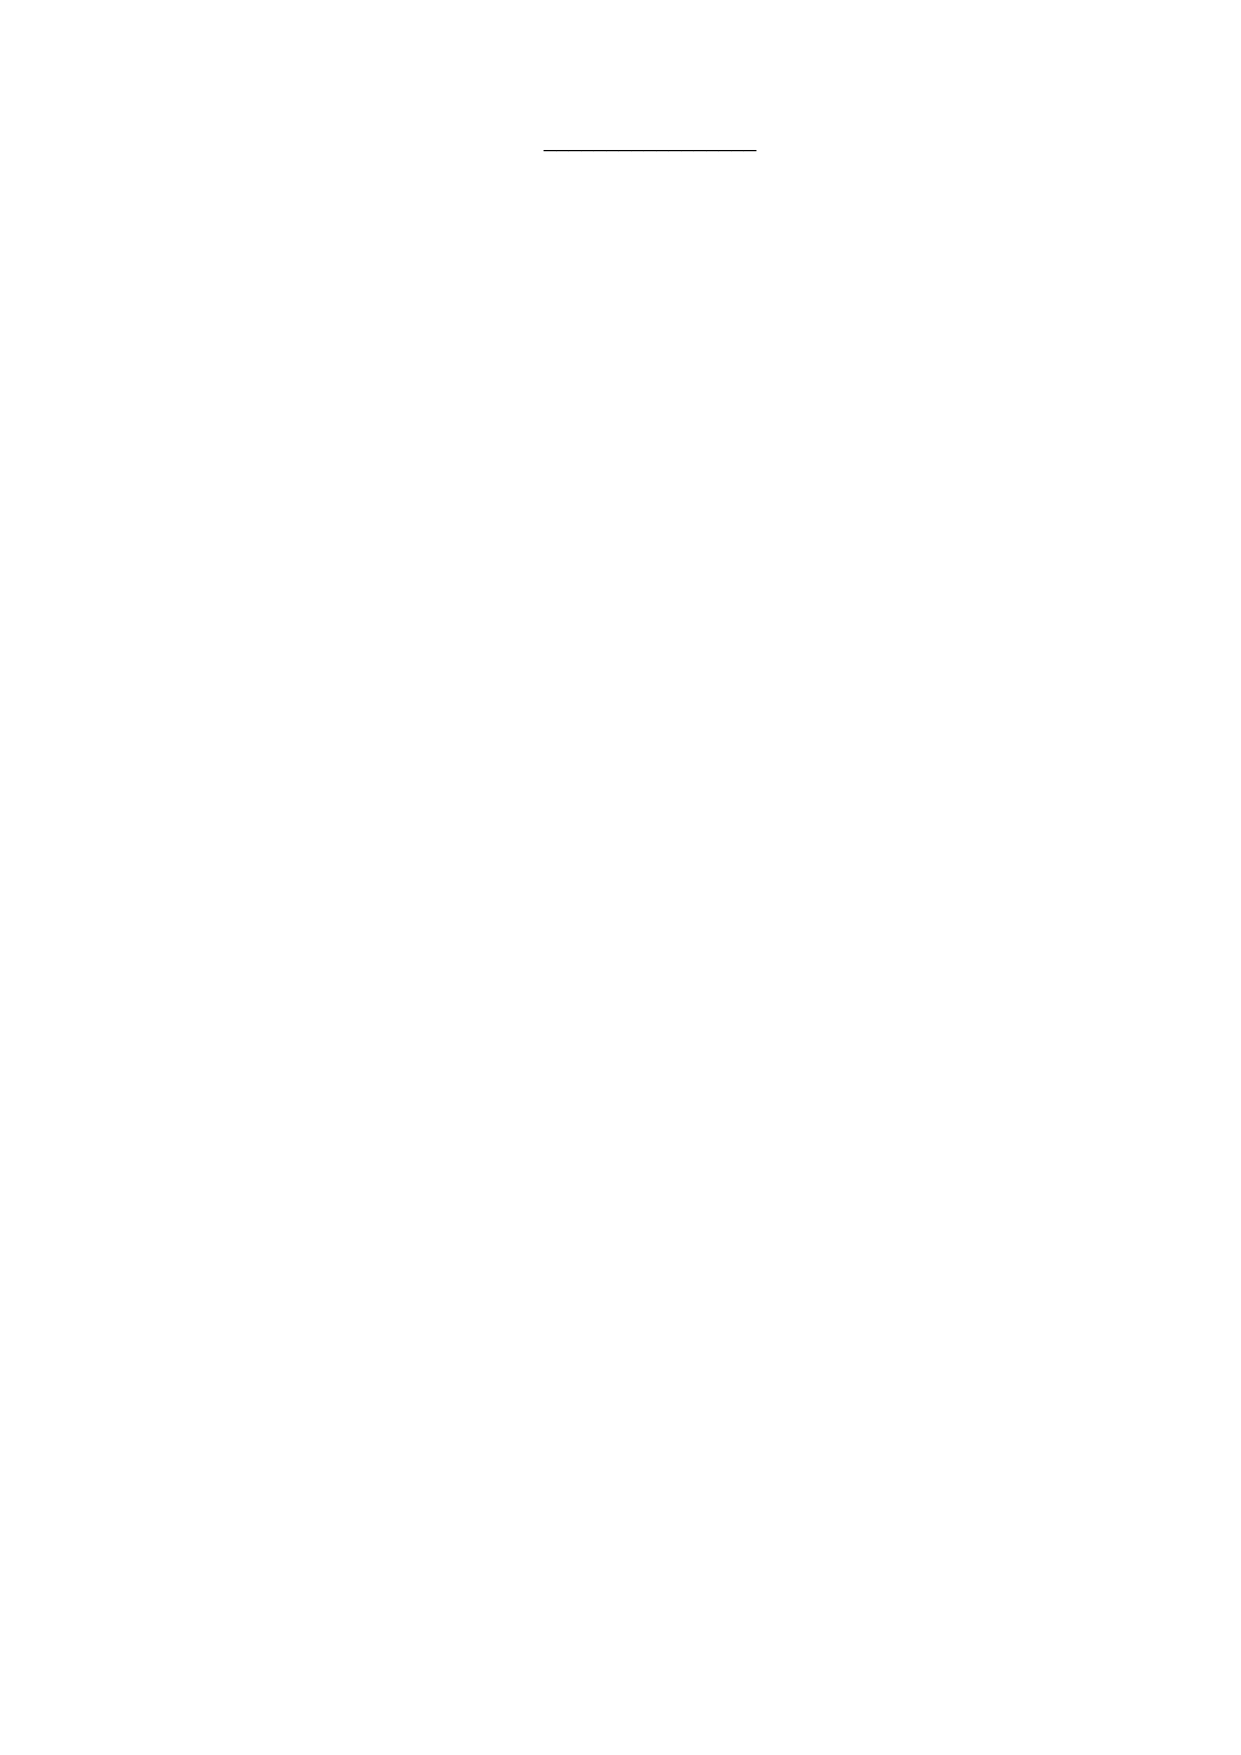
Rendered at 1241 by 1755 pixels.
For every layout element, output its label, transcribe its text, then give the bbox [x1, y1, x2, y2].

text _________________ [177, 125, 1122, 154]
